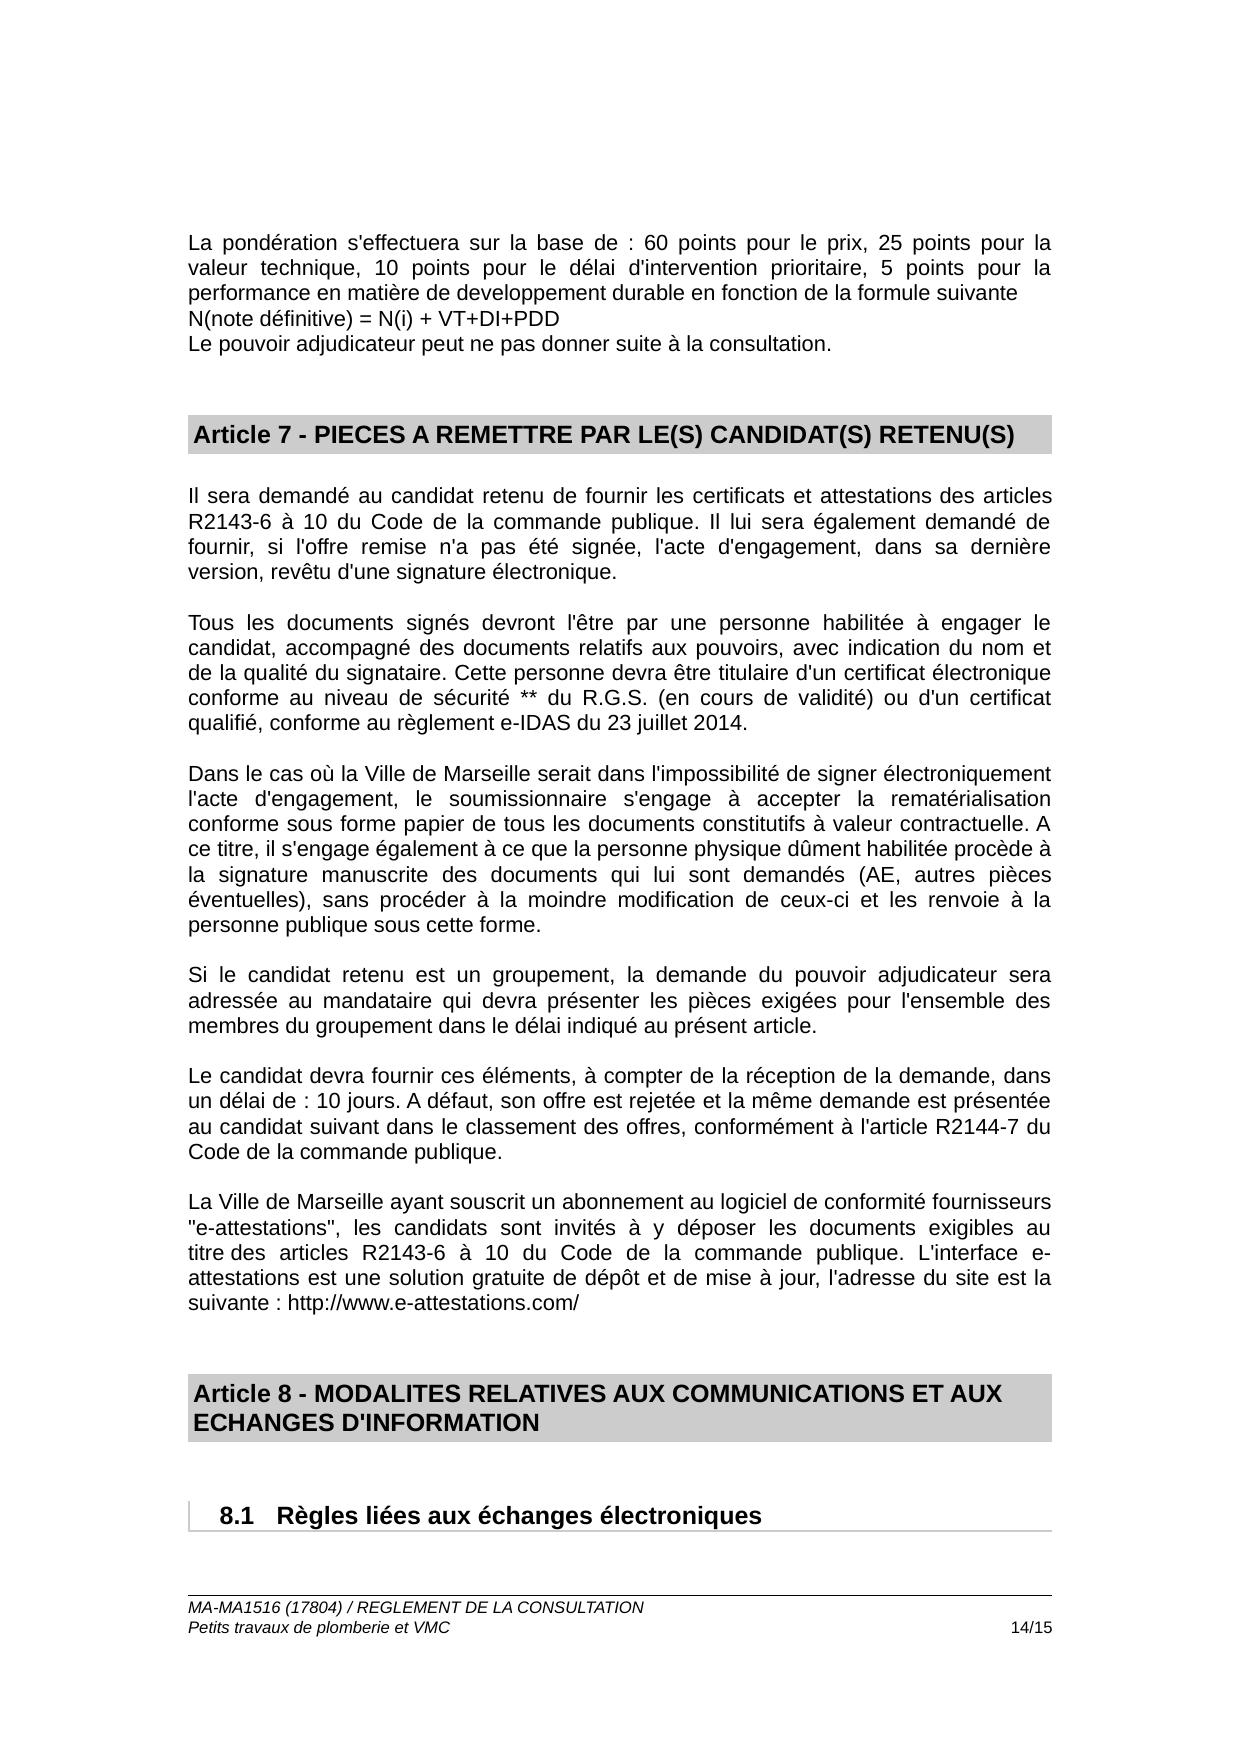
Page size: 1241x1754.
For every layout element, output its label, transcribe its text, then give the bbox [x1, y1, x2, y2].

text Si le candidat retenu est un groupement, la demande du pouvoir adjudicateur sera adressée au mandataire qui devra présenter les pièces exigées pour l'ensemble des membres du groupement dans le délai indiqué au présent article. [188, 962, 1052, 1038]
subtitle Règles liées aux échanges électroniques [190, 1501, 1052, 1530]
subtitle PIECES A REMETTRE PAR LE(S) CANDIDAT(S) RETENU(S) [190, 417, 1050, 452]
text Le pouvoir adjudicateur peut ne pas donner suite à la consultation. [188, 331, 1052, 356]
text Dans le cas où la Ville de Marseille serait dans l'impossibilité de signer électroniquement l'acte d'engagement, le soumissionnaire s'engage à accepter la rematérialisation conforme sous forme papier de tous les documents constitutifs à valeur contractuelle. A ce titre, il s'engage également à ce que la personne physique dûment habilitée procède à la signature manuscrite des documents qui lui sont demandés (AE, autres pièces éventuelles), sans procéder à la moindre modification de ceux-ci et les renvoie à la personne publique sous cette forme. [188, 761, 1052, 937]
text La pondération s'effectuera sur la base de : 60 points pour le prix, 25 points pour la valeur technique, 10 points pour le délai d'intervention prioritaire, 5 points pour la performance en matière de developpement durable en fonction de la formule suivante [188, 230, 1052, 305]
text La Ville de Marseille ayant souscrit un abonnement au logiciel de conformité fournisseurs "e-attestations", les candidats sont invités à y déposer les documents exigibles au titre des articles R2143-6 à 10 du Code de la commande publique. L'interface e-attestations est une solution gratuite de dépôt et de mise à jour, l'adresse du site est la suivante : http://www.e-attestations.com/ [188, 1189, 1052, 1315]
text N(note définitive) = N(i) + VT+DI+PDD [188, 305, 1052, 331]
text Le candidat devra fournir ces éléments, à compter de la réception de la demande, dans un délai de : 10 jours. A défaut, son offre est rejetée et la même demande est présentée au candidat suivant dans le classement des offres, conformément à l'article R2144-7 du Code de la commande publique. [188, 1063, 1052, 1164]
text Il sera demandé au candidat retenu de fournir les certificats et attestations des articles R2143-6 à 10 du Code de la commande publique. Il lui sera également demandé de fournir, si l'offre remise n'a pas été signée, l'acte d'engagement, dans sa dernière version, revêtu d'une signature électronique. [188, 483, 1052, 584]
text Tous les documents signés devront l'être par une personne habilitée à engager le candidat, accompagné des documents relatifs aux pouvoirs, avec indication du nom et de la qualité du signataire. Cette personne devra être titulaire d'un certificat électronique conforme au niveau de sécurité ** du R.G.S. (en cours de validité) ou d'un certificat qualifié, conforme au règlement e-IDAS du 23 juillet 2014. [188, 609, 1052, 735]
subtitle MODALITES RELATIVES AUX COMMUNICATIONS ET AUX ECHANGES D'INFORMATION [190, 1377, 1050, 1440]
